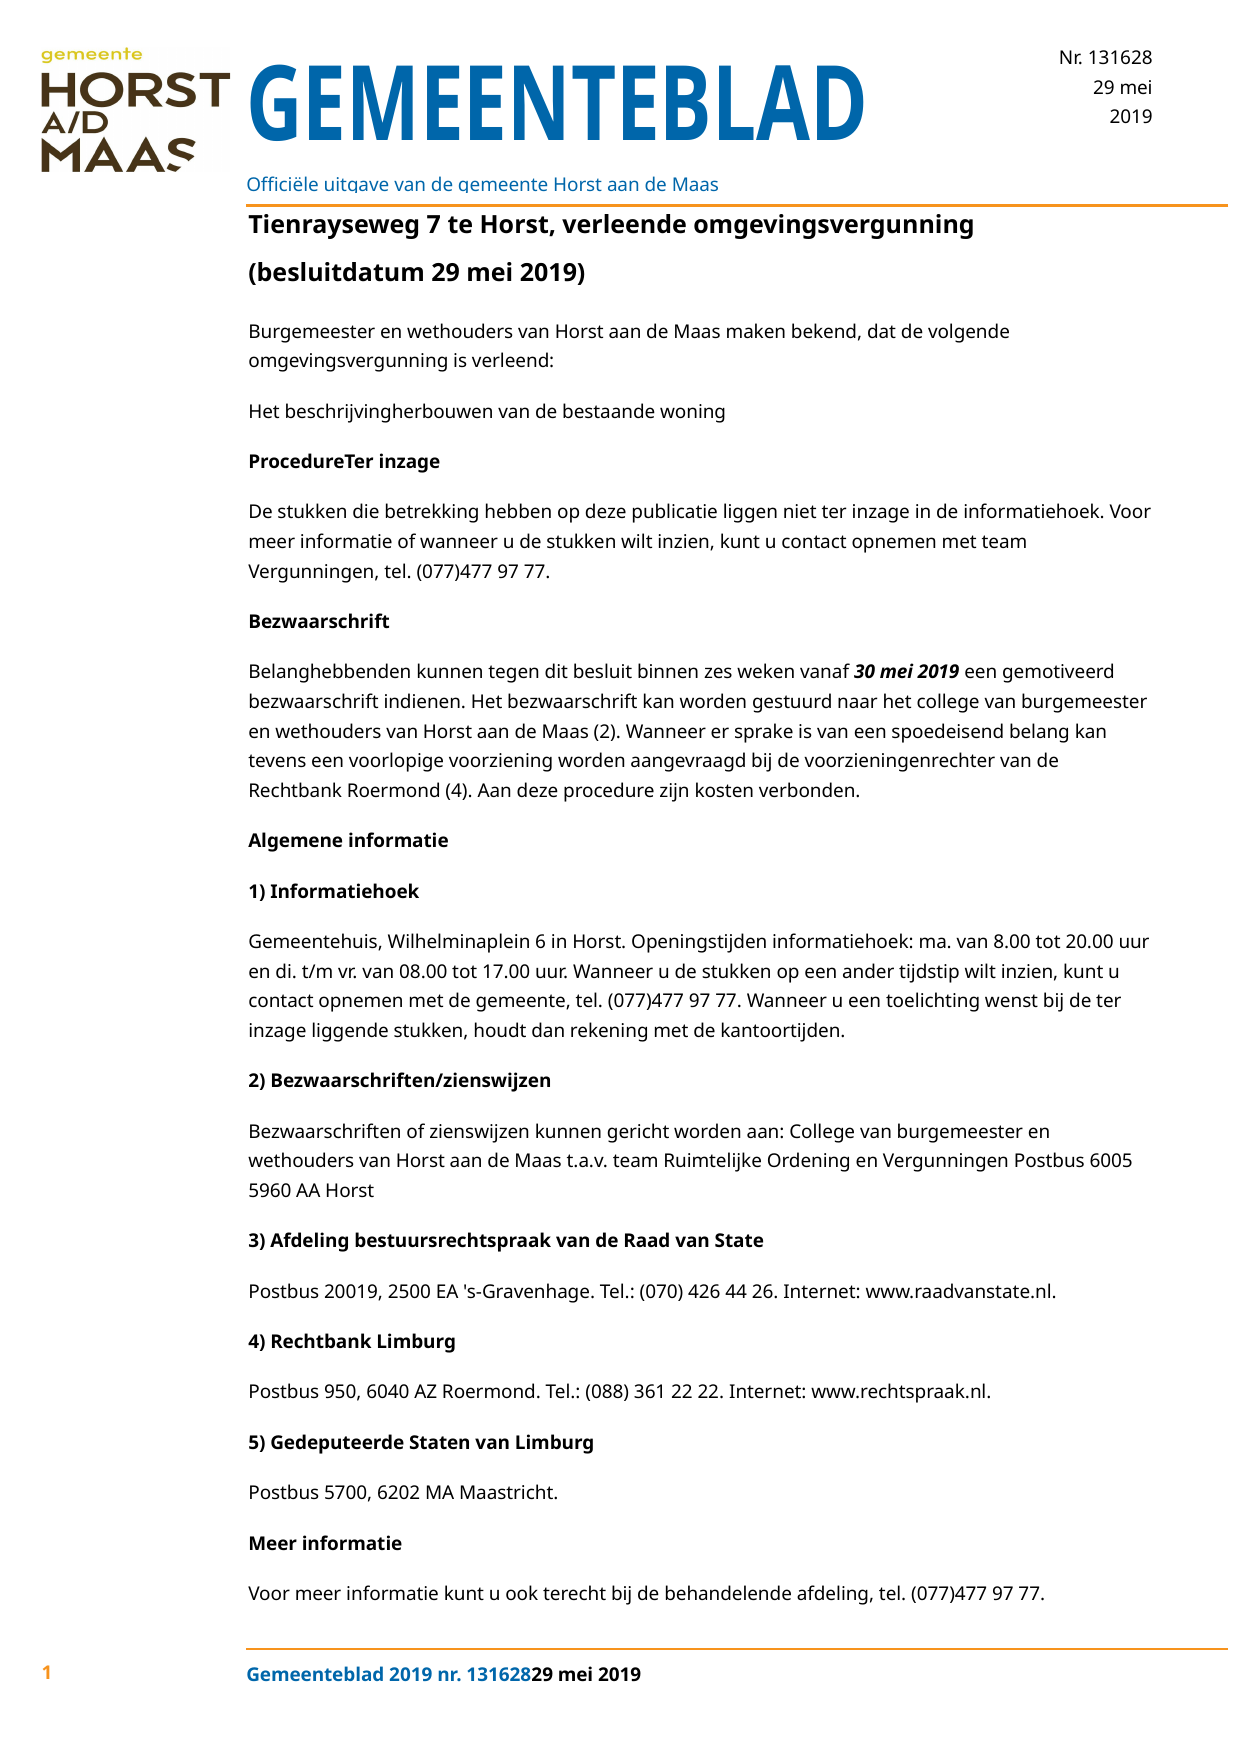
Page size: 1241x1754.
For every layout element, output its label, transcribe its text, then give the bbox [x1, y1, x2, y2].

text De stukken die betrekking hebben op deze publicatie liggen niet ter inzage in de informatiehoek. Voor meer informatie of wanneer u de stukken wilt inzien, kunt u contact opnemen met team Vergunningen, tel. (077)477 97 77. [248, 499, 1152, 584]
picture [41, 47, 231, 172]
text Burgemeester en wethouders van Horst aan de Maas maken bekend, dat de volgende omgevingsvergunning is verleend: [248, 318, 1152, 373]
text Gemeentehuis, Wilhelminaplein 6 in Horst. Openingstijden informatiehoek: ma. van 8.00 tot 20.00 uur en di. t/m vr. van 08.00 tot 17.00 uur. Wanneer u de stukken op een ander tijdstip wilt inzien, kunt u contact opnemen met de gemeente, tel. (077)477 97 77. Wanneer u een toelichting wenst bij de ter inzage liggende stukken, houdt dan rekening met de kantoortijden. [248, 928, 1152, 1043]
text Tienrayseweg 7 te Horst, verleende omgevingsvergunning (besluitdatum 29 mei 2019) [248, 207, 1152, 288]
text ProcedureTer inzage [248, 448, 1152, 474]
text Bezwaarschriften of zienswijzen kunnen gericht worden aan: College van burgemeester en wethouders van Horst aan de Maas t.a.v. team Ruimtelijke Ordening en Vergunningen Postbus 6005 5960 AA Horst [248, 1118, 1152, 1203]
text Meer informatie [248, 1530, 1152, 1556]
text 2) Bezwaarschriften/zienswijzen [248, 1067, 1152, 1093]
text 4) Rechtbank Limburg [248, 1328, 1152, 1354]
text Het beschrijvingherbouwen van de bestaande woning [248, 398, 1152, 424]
text 3) Afdeling bestuursrechtspraak van de Raad van State [248, 1227, 1152, 1253]
text 1) Informatiehoek [248, 878, 1152, 904]
text Postbus 950, 6040 AZ Roermond. Tel.: (088) 361 22 22. Internet: www.rechtspraak.nl. [248, 1379, 1152, 1404]
text 5) Gedeputeerde Staten van Limburg [248, 1429, 1152, 1455]
text Postbus 20019, 2500 EA 's-Gravenhage. Tel.: (070) 426 44 26. Internet: www.raadvanstate.nl. [248, 1278, 1152, 1304]
text Postbus 5700, 6202 MA Maastricht. [248, 1479, 1152, 1505]
text Bezwaarschrift [248, 608, 1152, 634]
text Belanghebbenden kunnen tegen dit besluit binnen zes weken vanaf 30 mei 2019 een gemotiveerd bezwaarschrift indienen. Het bezwaarschrift kan worden gestuurd naar het college van burgemeester en wethouders van Horst aan de Maas (2). Wanneer er sprake is van een spoedeisend belang kan tevens een voorlopige voorziening worden aangevraagd bij de voorzieningenrechter van de Rechtbank Roermond (4). Aan deze procedure zijn kosten verbonden. [248, 659, 1152, 803]
text Voor meer informatie kunt u ook terecht bij de behandelende afdeling, tel. (077)477 97 77. [248, 1580, 1152, 1606]
text Algemene informatie [248, 827, 1152, 853]
